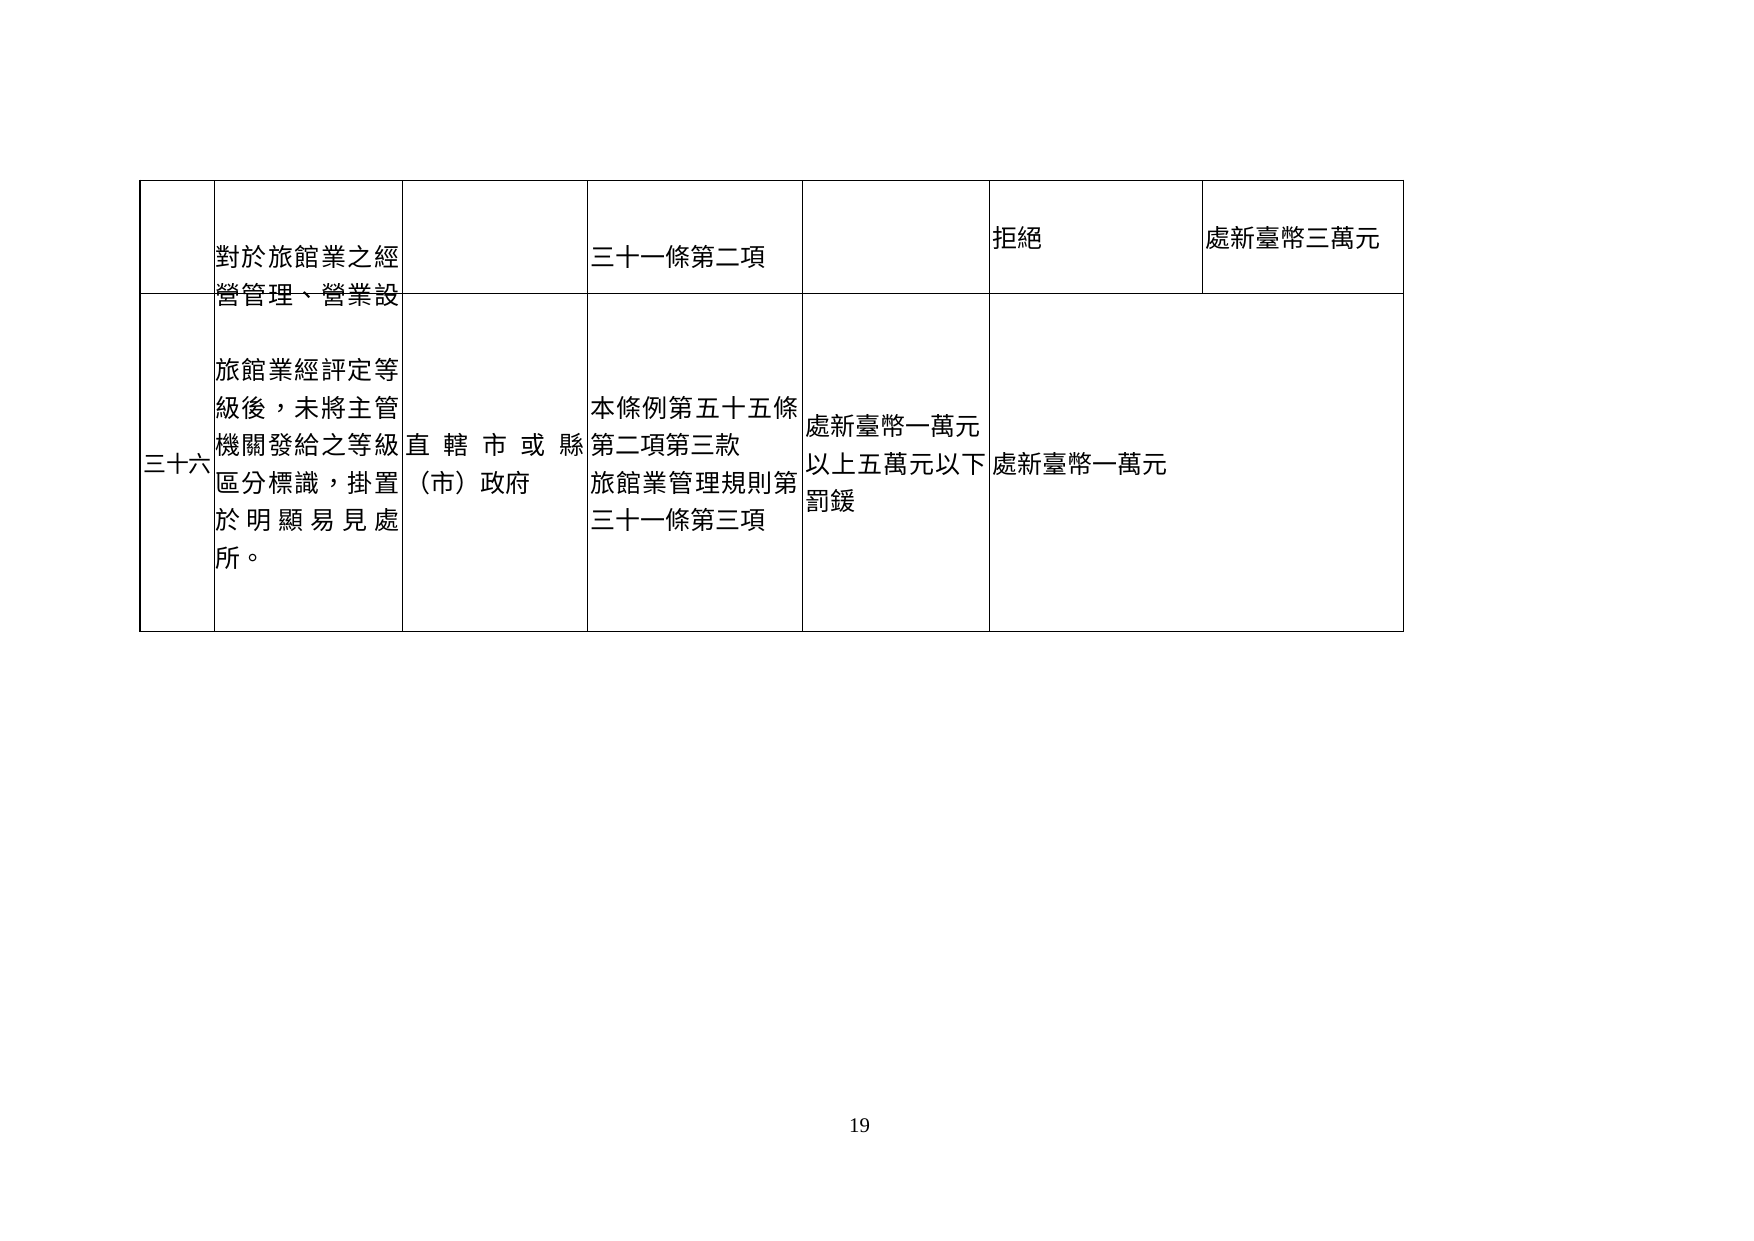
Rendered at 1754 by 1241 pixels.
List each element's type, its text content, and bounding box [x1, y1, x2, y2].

table_cell 直轄市或縣（市）政府 [403, 294, 587, 631]
table_cell 三十一條第二項 [588, 181, 802, 293]
table_cell 三十六 [141, 294, 214, 631]
table_cell 旅館業從業人員規避、妨礙或拒絕主管機關人員對於旅館業之經營管理、營業設施進行檢查。 [215, 181, 402, 293]
table_cell 本條例第五十五條第二項第三款 旅館業管理規則第三十一條第三項 [588, 294, 802, 631]
table_cell [141, 181, 214, 293]
table_cell 處新臺幣一萬元 [990, 294, 1403, 631]
table_cell [803, 181, 989, 293]
table_cell 拒絕 [990, 181, 1202, 293]
table_cell [403, 181, 587, 293]
table_cell 處新臺幣三萬元 [1203, 181, 1403, 293]
table_cell 處新臺幣一萬元 以上五萬元以下罰鍰 [803, 294, 989, 631]
table_cell 旅館業經評定等級後，未將主管機關發給之等級區分標識，掛置於明顯易見處所。 [215, 294, 402, 631]
